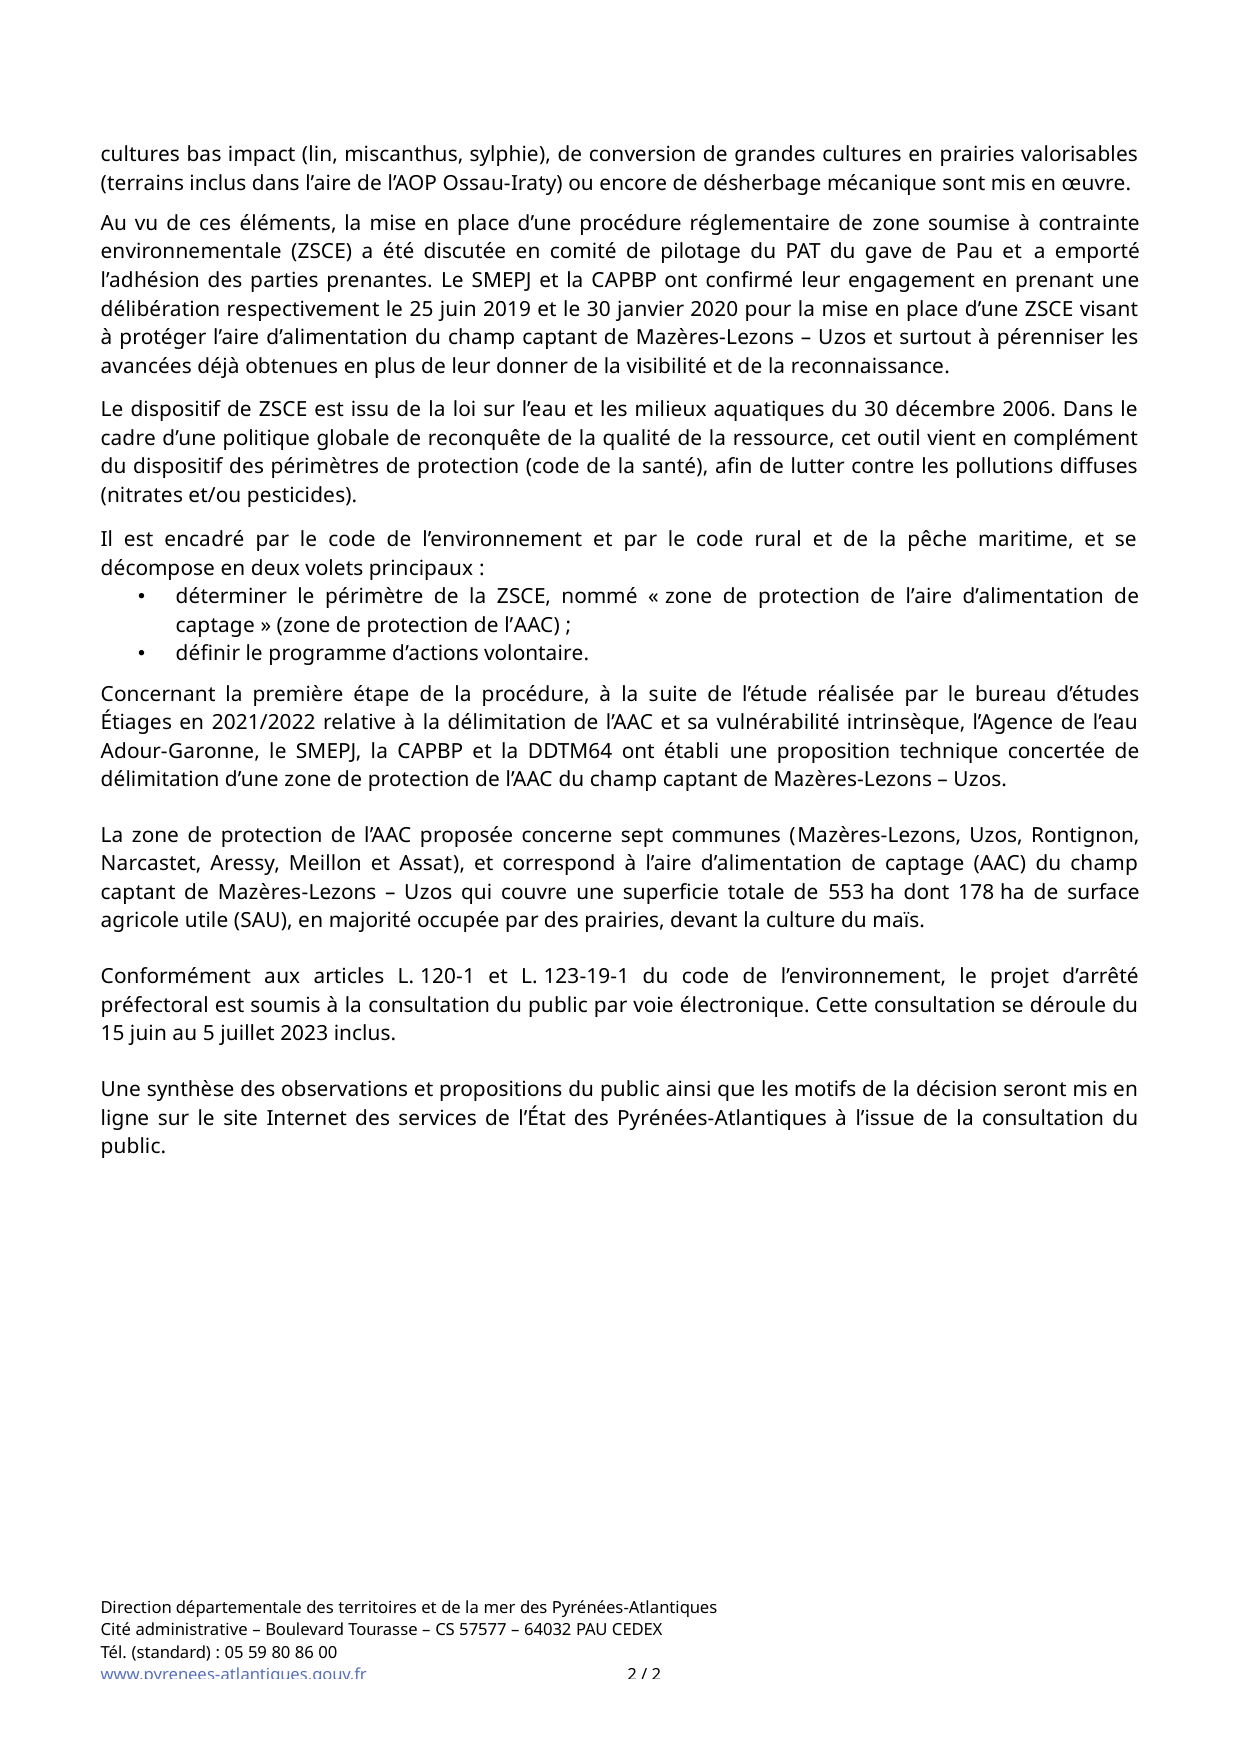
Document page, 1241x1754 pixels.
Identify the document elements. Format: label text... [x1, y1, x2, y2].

text cultures bas impact (lin, miscanthus, sylphie), de conversion de grandes cultures en prairies valorisables (terrains inclus dans l’aire de l’AOP Ossau-Iraty) ou encore de désherbage mécanique sont mis en œuvre. [100, 139, 1140, 196]
text Le dispositif de ZSCE est issu de la loi sur l’eau et les milieux aquatiques du 30 décembre 2006. Dans le cadre d’une politique globale de reconquête de la qualité de la ressource, cet outil vient en complément du dispositif des périmètres de protection (code de la santé), afin de lutter contre les pollutions diffuses (nitrates et/ou pesticides). [100, 394, 1140, 508]
text Concernant la première étape de la procédure, à la suite de l’étude réalisée par le bureau d’études Étiages en 2021/2022 relative à la délimitation de l’AAC et sa vulnérabilité intrinsèque, l’Agence de l’eau Adour-Garonne, le SMEPJ, la CAPBP et la DDTM64 ont établi une proposition technique concertée de délimitation d’une zone de protection de l’AAC du champ captant de Mazères-Lezons – Uzos. [100, 678, 1140, 793]
text Une synthèse des observations et propositions du public ainsi que les motifs de la décision seront mis en ligne sur le site Internet des services de l’État des Pyrénées-Atlantiques à l’issue de la consultation du public. [100, 1074, 1140, 1159]
text Il est encadré par le code de l’environnement et par le code rural et de la pêche maritime, et se décompose en deux volets principaux : [100, 524, 1140, 581]
list déterminer le périmètre de la ZSCE, nommé « zone de protection de l’aire d’alimentation de captage » (zone de protection de l’AAC) ; [138, 581, 1140, 638]
text La zone de protection de l’AAC proposée concerne sept communes (Mazères-Lezons, Uzos, Rontignon, Narcastet, Aressy, Meillon et Assat), et correspond à l’aire d’alimentation de captage (AAC) du champ captant de Mazères‑Lezons – Uzos qui couvre une superficie totale de 553 ha dont 178 ha de surface agricole utile (SAU), en majorité occupée par des prairies, devant la culture du maïs. [100, 820, 1140, 934]
text Conformément aux articles L. 120-1 et L. 123-19-1 du code de l’environnement, le projet d’arrêté préfectoral est soumis à la consultation du public par voie électronique. Cette consultation se déroule du 15 juin au 5 juillet 2023 inclus. [100, 961, 1140, 1047]
list définir le programme d’actions volontaire. [138, 638, 1140, 667]
text Au vu de ces éléments, la mise en place d’une procédure réglementaire de zone soumise à contrainte environnementale (ZSCE) a été discutée en comité de pilotage du PAT du gave de Pau et a emporté l’adhésion des parties prenantes. Le SMEPJ et la CAPBP ont confirmé leur engagement en prenant une délibération respectivement le 25 juin 2019 et le 30 janvier 2020 pour la mise en place d’une ZSCE visant à protéger l’aire d’alimentation du champ captant de Mazères-Lezons – Uzos et surtout à pérenniser les avancées déjà obtenues en plus de leur donner de la visibilité et de la reconnaissance. [100, 208, 1140, 379]
